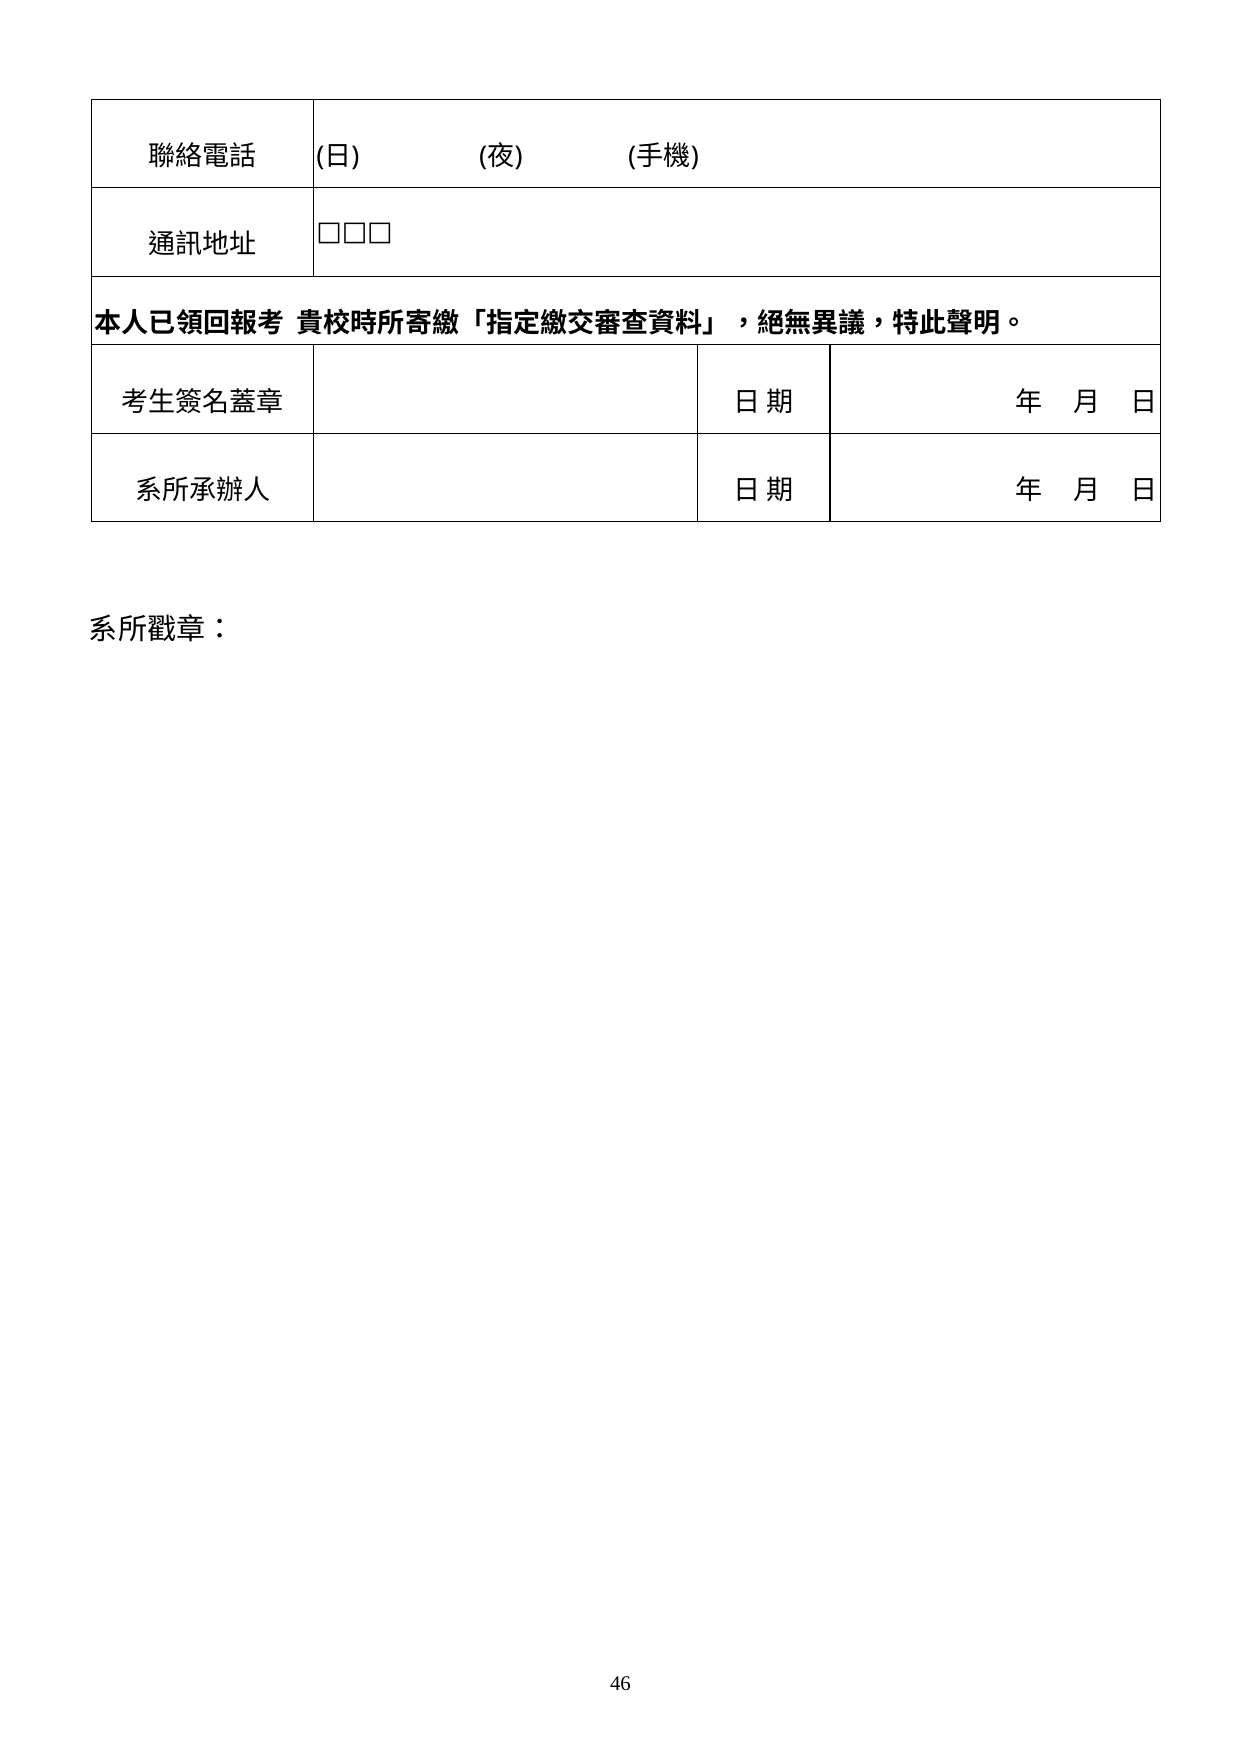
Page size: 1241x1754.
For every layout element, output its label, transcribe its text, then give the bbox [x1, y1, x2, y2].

table_cell 日 期 [698, 345, 829, 433]
table_cell 聯絡電話 [92, 100, 313, 187]
table_cell [314, 345, 697, 433]
table_cell 系所承辦人 [92, 434, 313, 521]
table_cell 本人已領回報考 貴校時所寄繳「指定繳交審查資料」，絕無異議，特此聲明。 [92, 277, 1160, 344]
table_cell (日) (夜) (手機) [314, 100, 1160, 187]
table_cell 日 期 [698, 434, 829, 521]
table_cell [314, 434, 697, 521]
table_cell 年 月 日 [831, 345, 1160, 433]
table_cell □□□ [314, 188, 1160, 276]
table_cell 通訊地址 [92, 188, 313, 276]
table_cell 考生簽名蓋章 [92, 345, 313, 433]
table_cell 年 月 日 [831, 434, 1160, 521]
text 系所戳章： [89, 585, 1152, 647]
